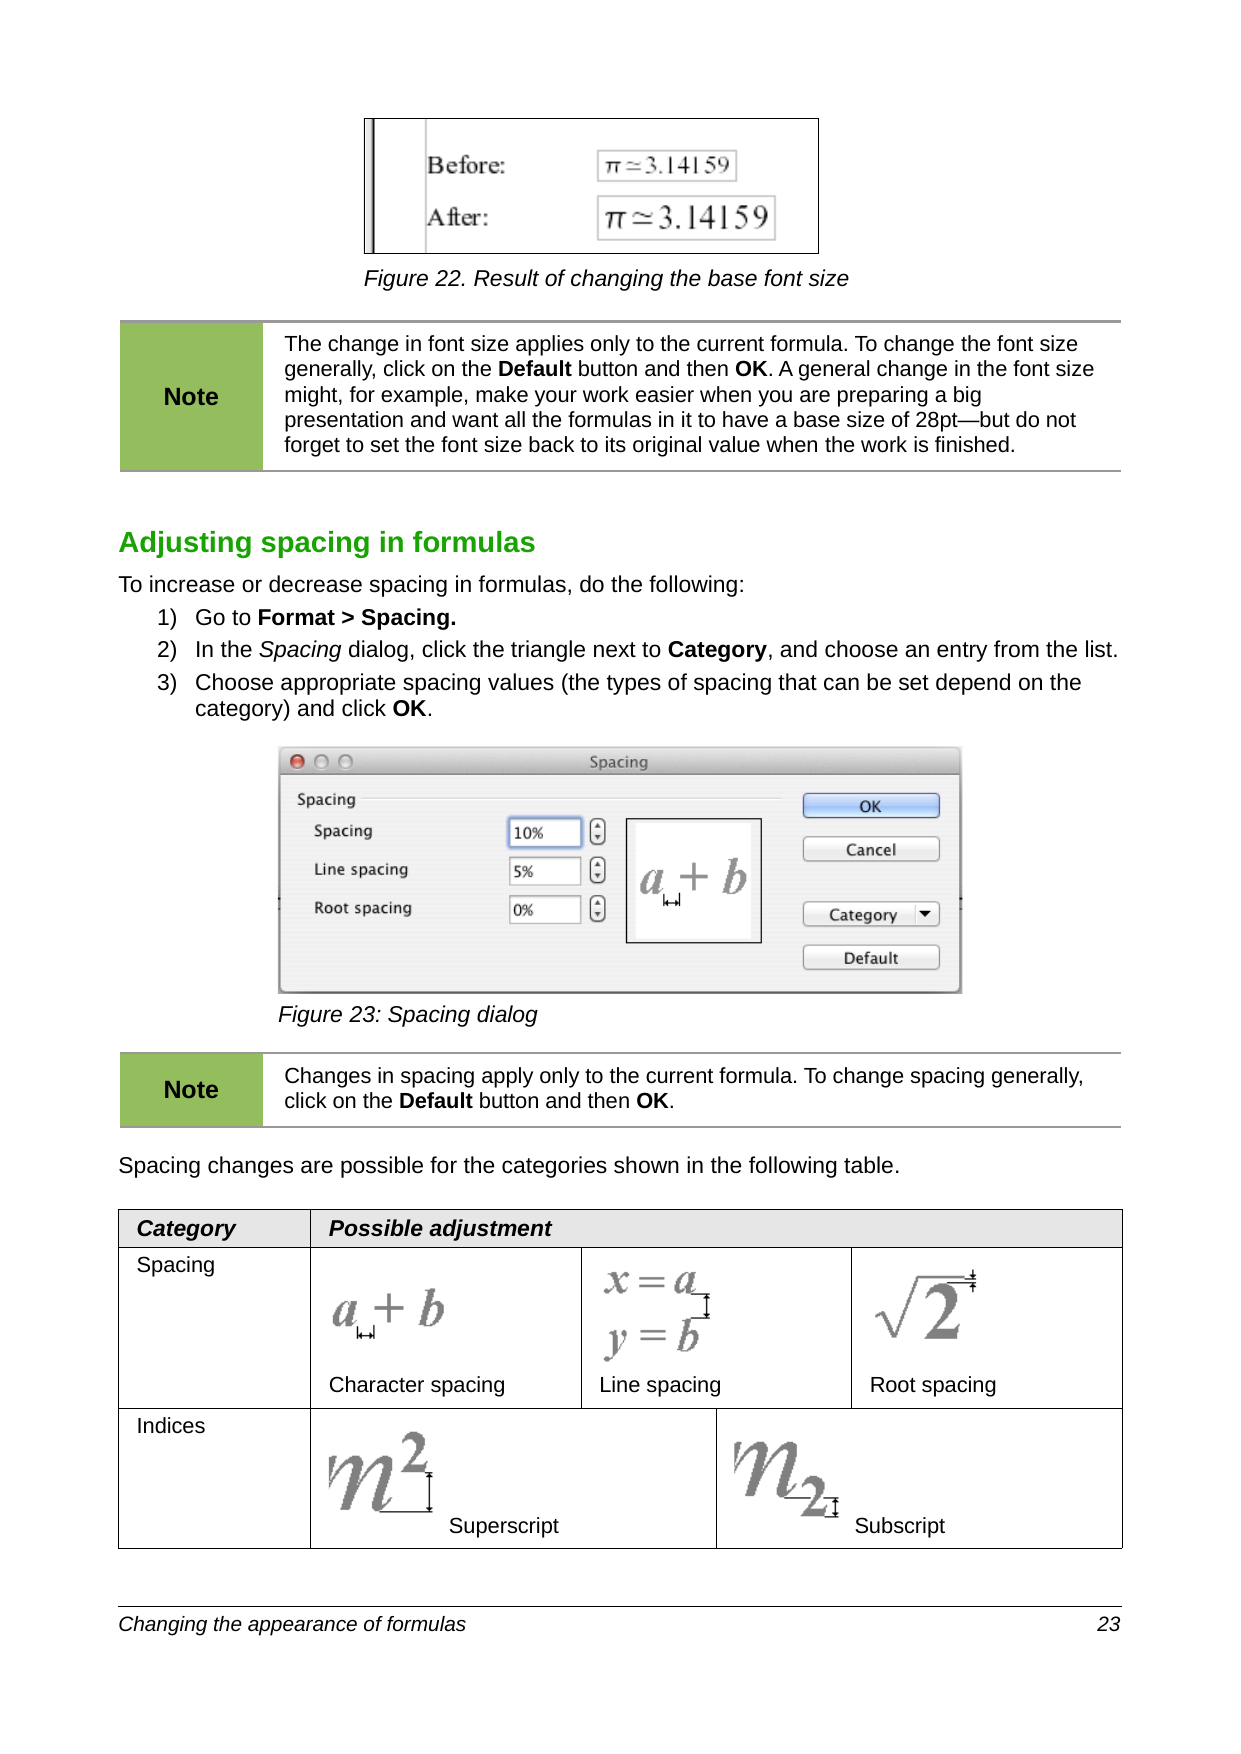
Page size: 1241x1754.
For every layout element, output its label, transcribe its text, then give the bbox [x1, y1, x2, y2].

table_header The change in font size applies only to the current formula. To change the font size generally, click on the Default button and then OK. A general change in the font size might, for example, make your work easier when you are preparing a big presentation and want all the formulas in it to have a base size of 28pt—but do not forget to set the font size back to its original value when the work is finished. [263, 323, 1121, 470]
table_header Note [120, 1054, 263, 1126]
table_cell Root spacing [852, 1248, 1122, 1407]
list Go to Format > Spacing. [177, 604, 1122, 630]
table_header Superscript [311, 1409, 716, 1548]
table_cell Character spacing [311, 1248, 581, 1407]
picture [365, 119, 818, 253]
table_header Note [120, 323, 263, 470]
picture [869, 1252, 990, 1373]
picture [277, 746, 963, 994]
text Figure 23: Spacing dialog [278, 1001, 962, 1027]
list To increase or decrease spacing in formulas, do the following: [118, 571, 1122, 597]
picture [328, 1252, 449, 1373]
picture [599, 1252, 719, 1373]
table_header Subscript [717, 1409, 1122, 1548]
picture [328, 1413, 449, 1534]
subtitle Adjusting spacing in formulas [118, 525, 1122, 559]
text Figure 22. Result of changing the base font size [364, 118, 877, 292]
list In the Spacing dialog, click the triangle next to Category, and choose an entry from the list. [177, 636, 1122, 663]
table_header Changes in spacing apply only to the current formula. To change spacing generally, click on the Default button and then OK. [263, 1054, 1121, 1126]
table_header Category [119, 1210, 310, 1247]
text Spacing changes are possible for the categories shown in the following table. [118, 1152, 1122, 1178]
list Choose appropriate spacing values (the types of spacing that can be set depend on the category) and click OK. [177, 669, 1122, 722]
table_cell Line spacing [582, 1248, 851, 1407]
table_header Possible adjustment [311, 1210, 1122, 1247]
table_cell Spacing [119, 1248, 310, 1407]
picture [734, 1413, 855, 1534]
table_header Indices [119, 1409, 310, 1548]
